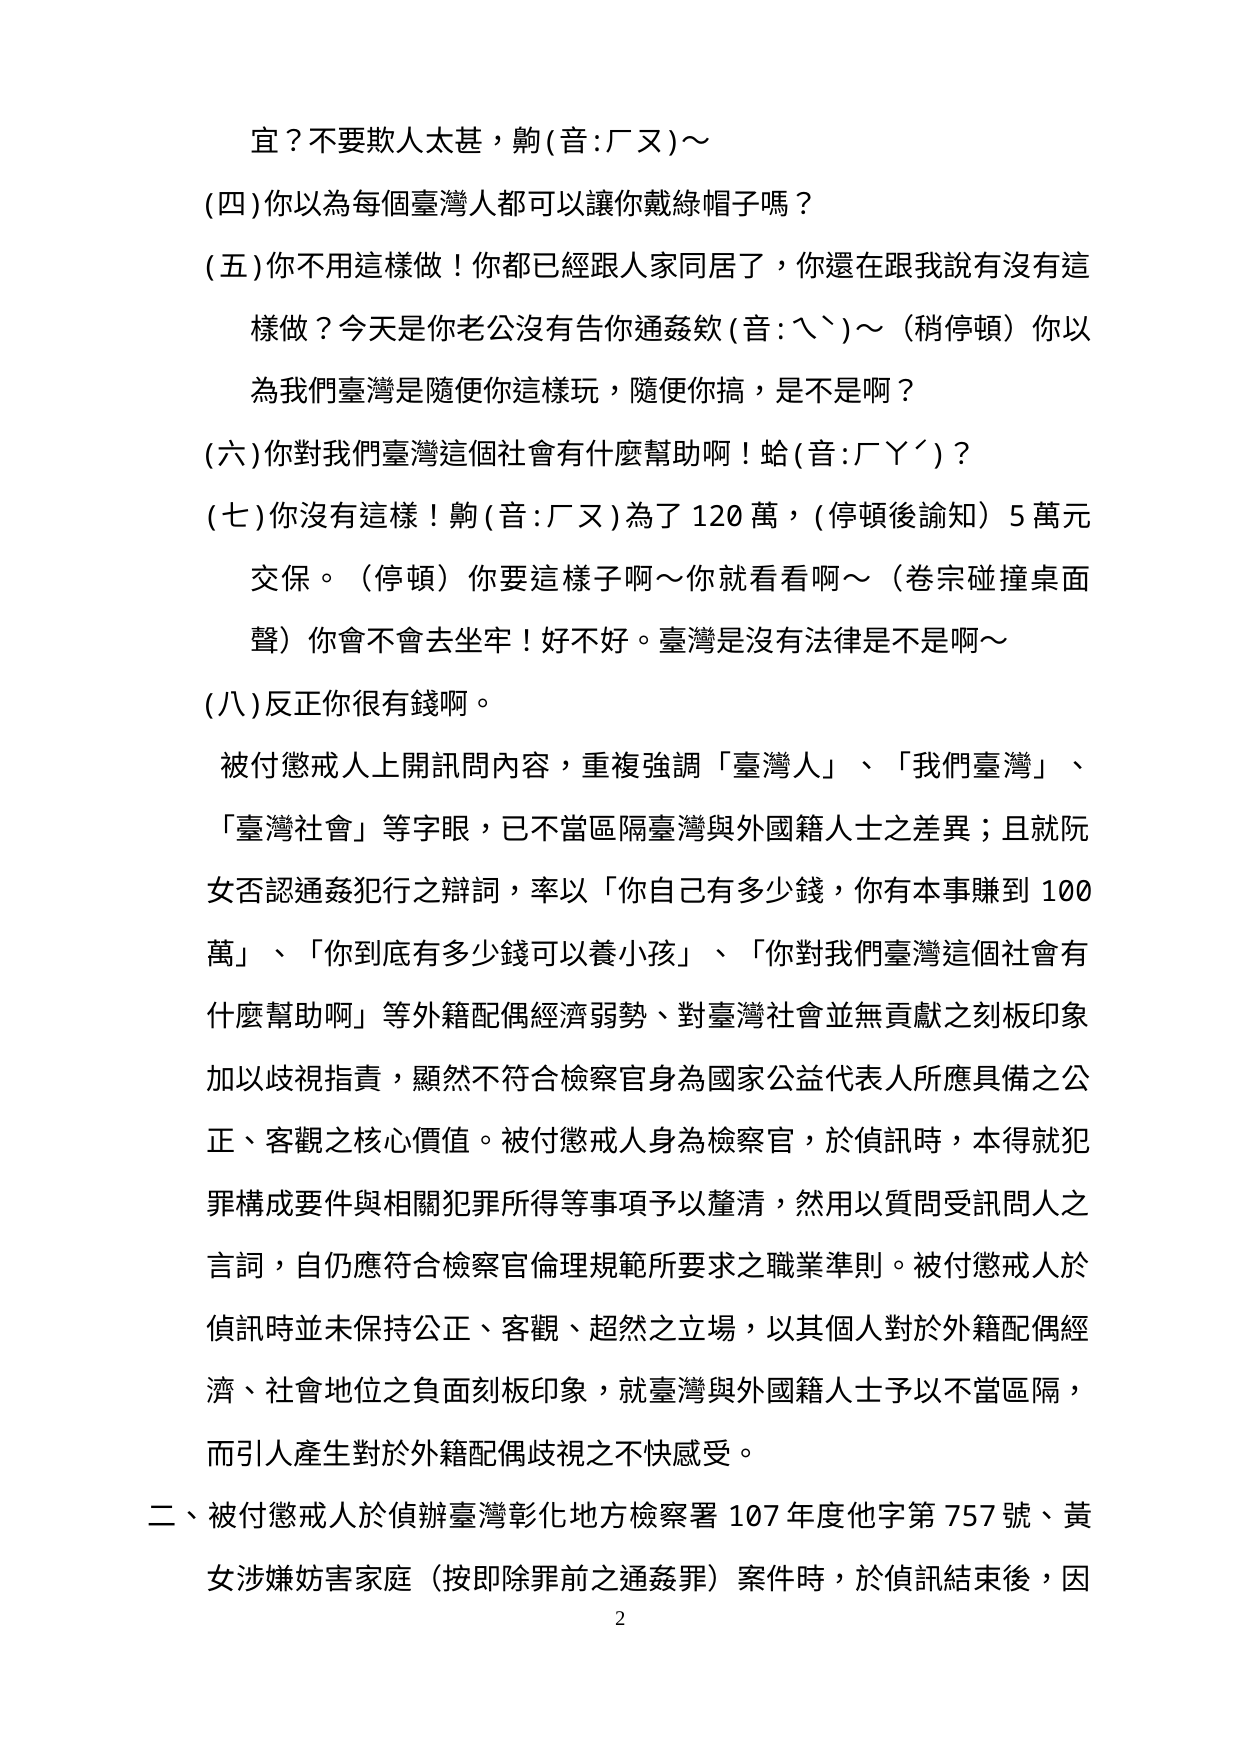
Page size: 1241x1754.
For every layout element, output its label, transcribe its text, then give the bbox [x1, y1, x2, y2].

text (七)你沒有這樣！齁(音:ㄏㄡ)為了120萬，(停頓後諭知）5萬元交保。（停頓）你要這樣子啊～你就看看啊～（卷宗碰撞桌面聲）你會不會去坐牢！好不好。臺灣是沒有法律是不是啊～ [148, 472, 1092, 660]
text (八)反正你很有錢啊。 [148, 660, 1092, 722]
text 被付懲戒人上開訊問內容，重複強調「臺灣人」、「我們臺灣」、「臺灣社會」等字眼，已不當區隔臺灣與外國籍人士之差異；且就阮女否認通姦犯行之辯詞，率以「你自己有多少錢，你有本事賺到100萬」、「你到底有多少錢可以養小孩」、「你對我們臺灣這個社會有什麼幫助啊」等外籍配偶經濟弱勢、對臺灣社會並無貢獻之刻板印象加以歧視指責，顯然不符合檢察官身為國家公益代表人所應具備之公正、客觀之核心價值。被付懲戒人身為檢察官，於偵訊時，本得就犯罪構成要件與相關犯罪所得等事項予以釐清，然用以質問受訊問人之言詞，自仍應符合檢察官倫理規範所要求之職業準則。被付懲戒人於偵訊時並未保持公正、客觀、超然之立場，以其個人對於外籍配偶經濟、社會地位之負面刻板印象，就臺灣與外國籍人士予以不當區隔，而引人產生對於外籍配偶歧視之不快感受。 [148, 722, 1092, 1472]
text 宜？不要欺人太甚，齁(音:ㄏㄡ)～ [148, 97, 1092, 160]
text (六)你對我們臺灣這個社會有什麼幫助啊！蛤(音:ㄏㄚˊ)？ [148, 410, 1092, 472]
text (四)你以為每個臺灣人都可以讓你戴綠帽子嗎？ [148, 160, 1092, 222]
text (五)你不用這樣做！你都已經跟人家同居了，你還在跟我說有沒有這樣做？今天是你老公沒有告你通姦欸(音:ㄟˋ)～（稍停頓）你以為我們臺灣是隨便你這樣玩，隨便你搞，是不是啊？ [148, 222, 1092, 410]
text 二、被付懲戒人於偵辦臺灣彰化地方檢察署107年度他字第757號、黃女涉嫌妨害家庭（按即除罪前之通姦罪）案件時，於偵訊結束後，因認有勘驗必要，而命黃女前往空置之偵查庭脫去下身衣物，偕同女性法警拍攝黃女陰部特徵照片，命黃女穿上褲子後，再脫去上身衣物，以手觸摸黃女乳房外側確認有無硬塊。被付懲戒人為檢察官，依刑事訴訟法第212條規定，固得因調查證據及犯罪情形實施勘驗。檢察官於偵查階段以勘驗方式對於人之身體取證之同時，亦屬對於受勘驗之人行使公權力而使受勘驗人負擔法律上之義務，乃對於人民基本權之干預，自應受到憲法第23條之限制。勘驗他人身體私密部位之特徵，涉及該勘驗對象之隱私權，在通姦、相姦案件，固常因告訴人舉證不易，而陷於偵查困難之狀況，此與犯罪嫌疑人之隱私權保護，即可能相互衝突，應依憲法第23條所揭示之比例原則，於訴訟程序中妥適運用。被付懲戒人於上開勘驗過程，已使黃女於司法偵查程序中感到尷尬、不受尊重，其強制處分權之行使方式，不符合比例原則。 [148, 1472, 1092, 1597]
